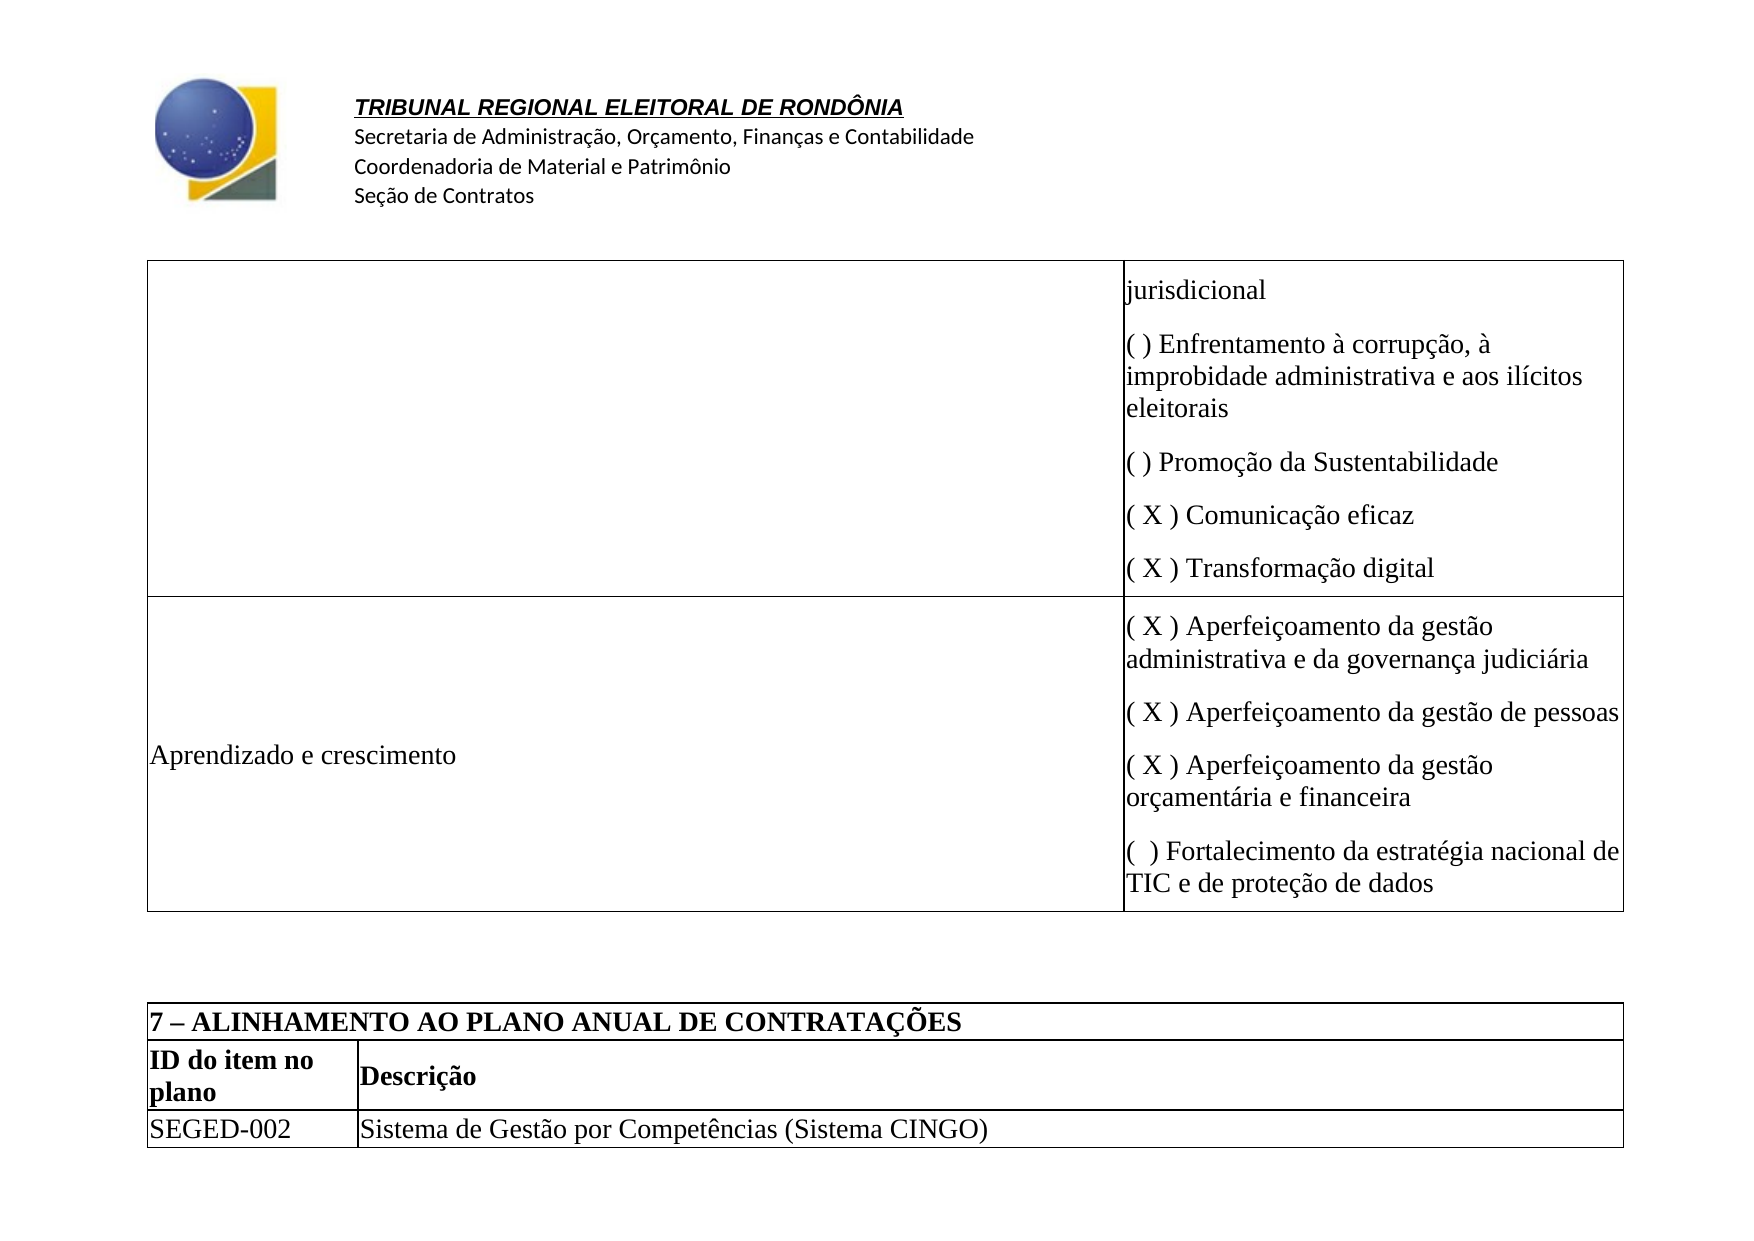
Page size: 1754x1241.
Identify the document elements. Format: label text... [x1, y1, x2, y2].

table_cell jurisdicional ( ) Enfrentamento à corrupção, à improbidade administrativa e aos ilícitos eleitorais ( ) Promoção da Sustentabilidade ( X ) Comunicação eficaz ( X ) Transformação digital [1125, 261, 1623, 596]
table_cell Sistema de Gestão por Competências (Sistema CINGO) [359, 1111, 1623, 1146]
table_cell Descrição [359, 1041, 1623, 1109]
table_cell Aprendizado e crescimento [148, 597, 1123, 911]
table_header 7 – ALINHAMENTO AO PLANO ANUAL DE CONTRATAÇÕES​ [148, 1004, 1623, 1039]
table_cell [148, 261, 1123, 596]
table_cell SEGED-002 [148, 1111, 357, 1146]
table_cell ID do item no plano [148, 1041, 357, 1109]
table_cell ( X ) Aperfeiçoamento da gestão administrativa e da governança judiciária ( X ) Aperfeiçoamento da gestão de pessoas ( X ) Aperfeiçoamento da gestão orçamentária e financeira ( ) Fortalecimento da estratégia nacional de TIC e de proteção de dados [1125, 597, 1623, 911]
